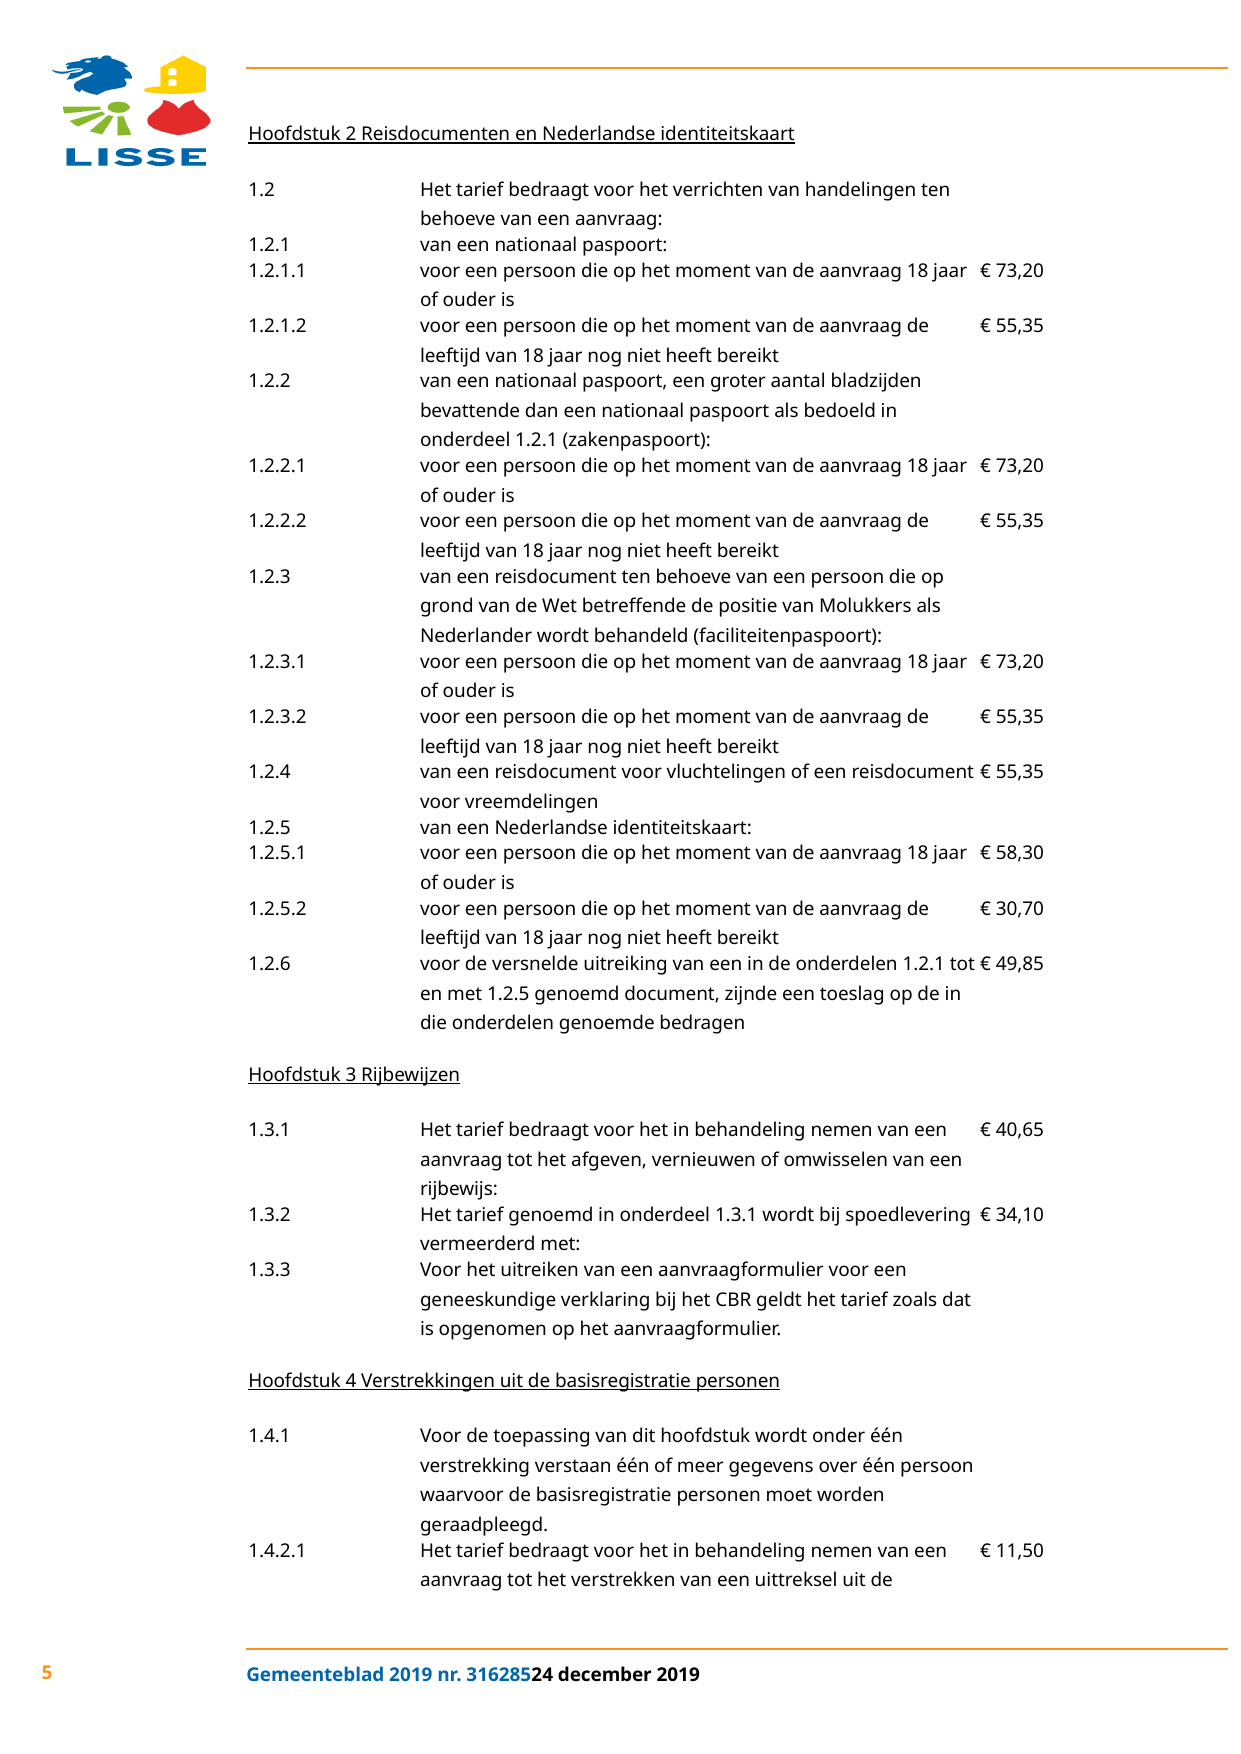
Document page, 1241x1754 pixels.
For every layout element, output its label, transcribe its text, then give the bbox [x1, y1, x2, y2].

table_cell € 40,65 [980, 1116, 1152, 1201]
table_cell [980, 231, 1152, 257]
table_cell 1.2.4 [248, 759, 420, 814]
table_cell van een nationaal paspoort: [420, 231, 980, 257]
table_cell [420, 95, 980, 121]
table_cell € 11,50 [980, 1537, 1152, 1592]
table_cell [248, 1035, 420, 1061]
table_cell Hoofdstuk 4 Verstrekkingen uit de basisregistratie personen [248, 1367, 1152, 1422]
table_cell € 73,20 [980, 257, 1152, 312]
table_cell Het tarief bedraagt voor het verrichten van handelingen ten behoeve van een aanvraag: [420, 176, 980, 231]
table_cell 1.2.3 [248, 563, 420, 648]
table_cell 1.2.5 [248, 814, 420, 839]
table_cell 1.2 [248, 176, 420, 231]
table_cell [980, 1035, 1152, 1061]
table_cell € 55,35 [980, 312, 1152, 367]
table_cell 1.2.3.1 [248, 648, 420, 703]
table_cell [980, 95, 1152, 121]
table_cell 1.3.1 [248, 1116, 420, 1201]
table_cell 1.4.1 [248, 1422, 420, 1537]
table_cell 1.2.2 [248, 368, 420, 452]
table_cell [980, 1256, 1152, 1341]
table_cell 1.2.3.2 [248, 703, 420, 758]
table_cell [248, 1341, 420, 1367]
table_cell [248, 95, 420, 121]
table_cell van een Nederlandse identiteitskaart: [420, 814, 980, 839]
table_cell [980, 176, 1152, 231]
table_cell [980, 368, 1152, 452]
table_cell 1.2.2.1 [248, 453, 420, 508]
table_cell 1.2.1 [248, 231, 420, 257]
table_cell voor een persoon die op het moment van de aanvraag 18 jaar of ouder is [420, 257, 980, 312]
table_cell Voor de toepassing van dit hoofdstuk wordt onder één verstrekking verstaan één of meer gegevens over één persoon waarvoor de basisregistratie personen moet worden geraadpleegd. [420, 1422, 980, 1537]
table_cell voor een persoon die op het moment van de aanvraag 18 jaar of ouder is [420, 840, 980, 895]
table_cell Hoofdstuk 2 Reisdocumenten en Nederlandse identiteitskaart [248, 121, 1152, 176]
table_cell Het tarief bedraagt voor het in behandeling nemen van een aanvraag tot het verstrekken van een uittreksel uit de [420, 1537, 980, 1592]
table_cell voor een persoon die op het moment van de aanvraag 18 jaar of ouder is [420, 648, 980, 703]
table_cell voor een persoon die op het moment van de aanvraag de leeftijd van 18 jaar nog niet heeft bereikt [420, 508, 980, 563]
table_cell € 34,10 [980, 1201, 1152, 1256]
table_cell 1.2.1.2 [248, 312, 420, 367]
table_cell voor een persoon die op het moment van de aanvraag de leeftijd van 18 jaar nog niet heeft bereikt [420, 312, 980, 367]
table_cell van een reisdocument ten behoeve van een persoon die op grond van de Wet betreffende de positie van Molukkers als Nederlander wordt behandeld (faciliteitenpaspoort): [420, 563, 980, 648]
table_cell 1.3.2 [248, 1201, 420, 1256]
table_cell van een nationaal paspoort, een groter aantal bladzijden bevattende dan een nationaal paspoort als bedoeld in onderdeel 1.2.1 (zakenpaspoort): [420, 368, 980, 452]
table_cell € 73,20 [980, 453, 1152, 508]
table_cell van een reisdocument voor vluchtelingen of een reisdocument voor vreemdelingen [420, 759, 980, 814]
table_cell Het tarief bedraagt voor het in behandeling nemen van een aanvraag tot het afgeven, vernieuwen of omwisselen van een rijbewijs: [420, 1116, 980, 1201]
table_cell [980, 1341, 1152, 1367]
table_cell 1.4.2.1 [248, 1537, 420, 1592]
table_cell € 55,35 [980, 508, 1152, 563]
table_cell 1.2.6 [248, 950, 420, 1035]
table_cell [420, 1341, 980, 1367]
table_cell € 55,35 [980, 759, 1152, 814]
table_cell Het tarief genoemd in onderdeel 1.3.1 wordt bij spoedlevering vermeerderd met: [420, 1201, 980, 1256]
table_cell voor een persoon die op het moment van de aanvraag 18 jaar of ouder is [420, 453, 980, 508]
table_cell € 58,30 [980, 840, 1152, 895]
table_cell € 30,70 [980, 895, 1152, 950]
table_cell [420, 1035, 980, 1061]
table_cell [980, 814, 1152, 839]
table_cell € 55,35 [980, 703, 1152, 758]
table_cell 1.2.1.1 [248, 257, 420, 312]
table_cell 1.3.3 [248, 1256, 420, 1341]
table_cell [980, 1422, 1152, 1537]
table_cell € 49,85 [980, 950, 1152, 1035]
table_cell [980, 563, 1152, 648]
table_cell voor een persoon die op het moment van de aanvraag de leeftijd van 18 jaar nog niet heeft bereikt [420, 895, 980, 950]
table_cell voor de versnelde uitreiking van een in de onderdelen 1.2.1 tot en met 1.2.5 genoemd document, zijnde een toeslag op de in die onderdelen genoemde bedragen [420, 950, 980, 1035]
table_cell 1.2.2.2 [248, 508, 420, 563]
table_cell 1.2.5.1 [248, 840, 420, 895]
table_cell 1.2.5.2 [248, 895, 420, 950]
table_cell Hoofdstuk 3 Rijbewijzen [248, 1061, 1152, 1116]
table_cell € 73,20 [980, 648, 1152, 703]
table_cell Voor het uitreiken van een aanvraagformulier voor een geneeskundige verklaring bij het CBR geldt het tarief zoals dat is opgenomen op het aanvraagformulier. [420, 1256, 980, 1341]
picture [41, 47, 231, 172]
table_cell voor een persoon die op het moment van de aanvraag de leeftijd van 18 jaar nog niet heeft bereikt [420, 703, 980, 758]
